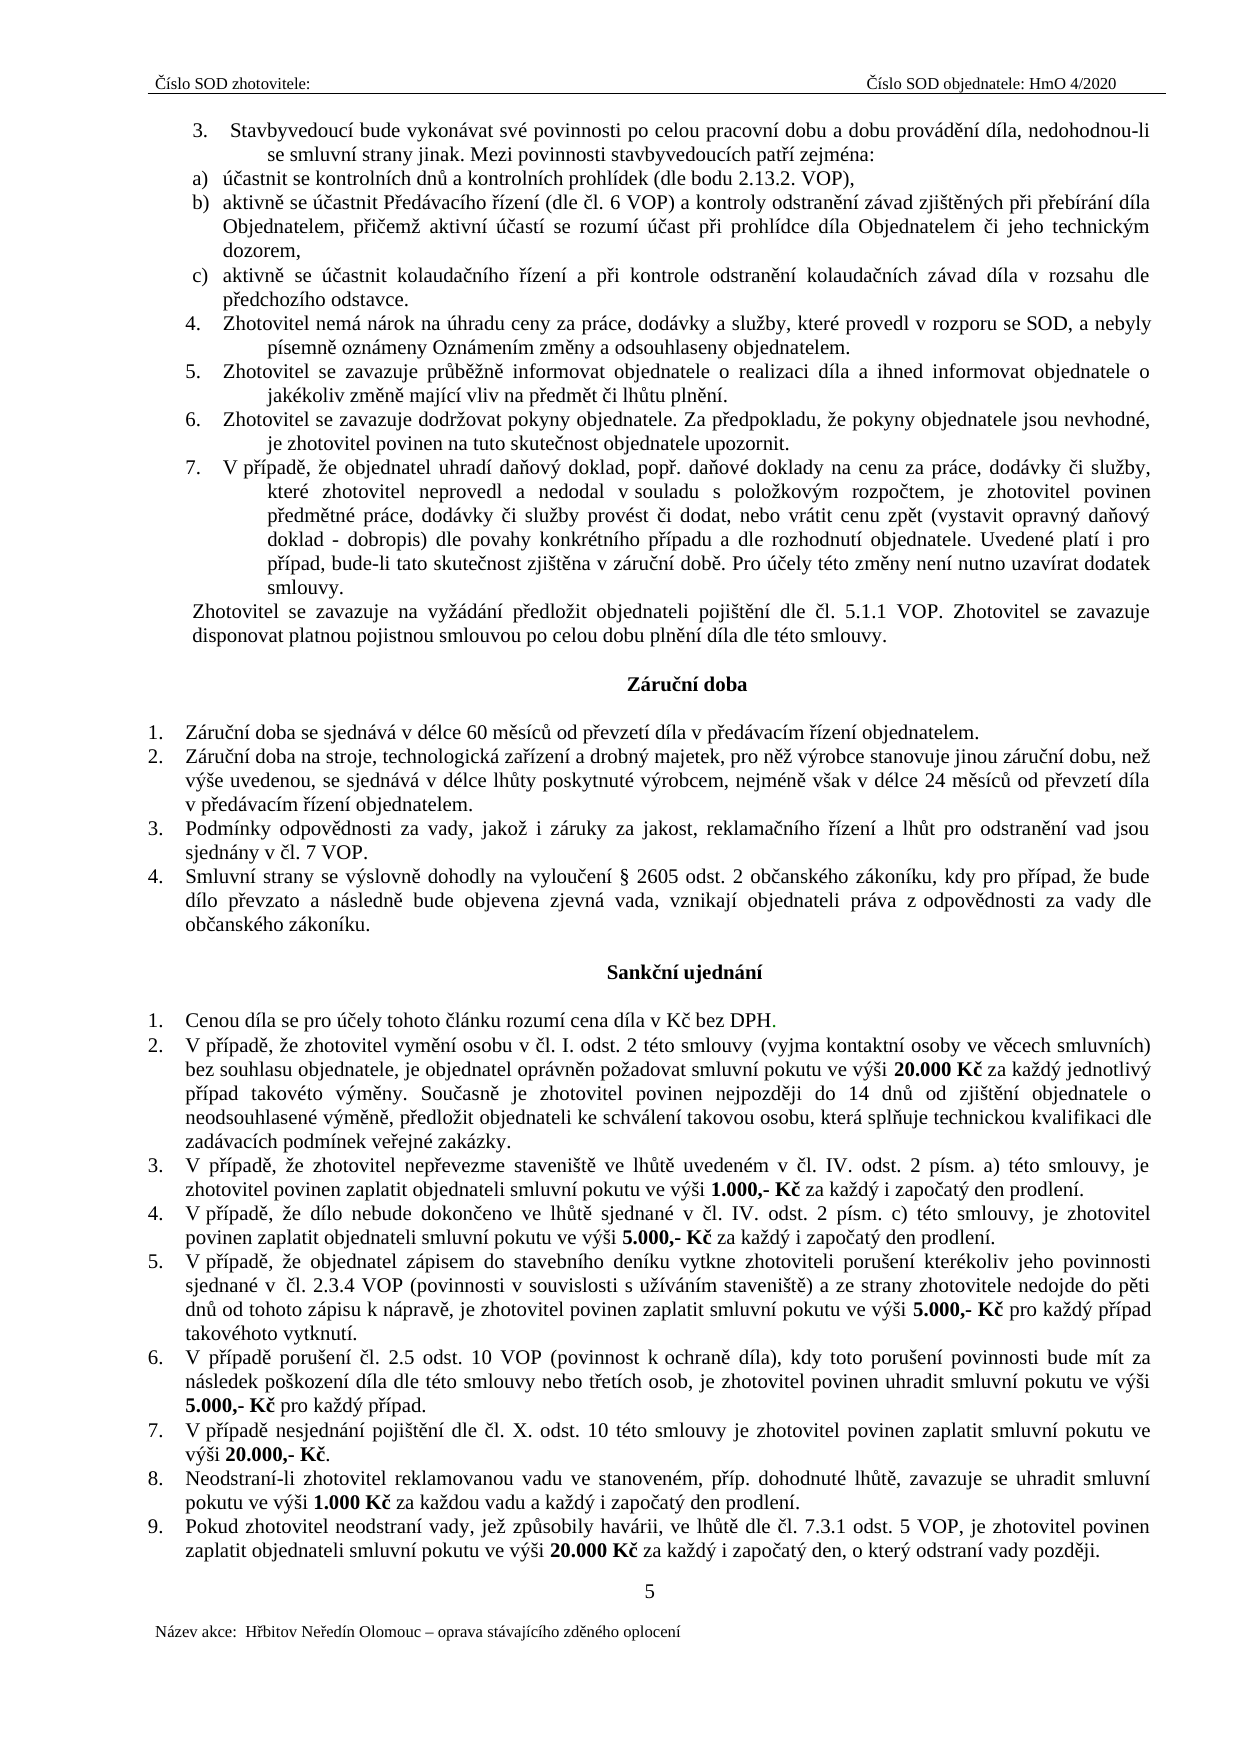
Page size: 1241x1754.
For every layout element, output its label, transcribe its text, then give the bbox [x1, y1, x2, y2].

subtitle Sankční ujednání [223, 960, 1152, 984]
list V případě, že objednatel uhradí daňový doklad, popř. daňové doklady na cenu za práce, dodávky či služby, které zhotovitel neprovedl a nedodal v souladu s položkovým rozpočtem, je zhotovitel povinen předmětné práce, dodávky či služby provést či dodat, nebo vrátit cenu zpět (vystavit opravný daňový doklad - dobropis) dle povahy konkrétního případu a dle rozhodnutí objednatele. Uvedené platí i pro případ, bude-li tato skutečnost zjištěna v záruční době. Pro účely této změny není nutno uzavírat dodatek smlouvy. [185, 455, 1152, 599]
list Stavbyvedoucí bude vykonávat své povinnosti po celou pracovní dobu a dobu provádění díla, nedohodnou-li se smluvní strany jinak. Mezi povinnosti stavbyvedoucích patří zejména: [192, 118, 1152, 166]
list Zhotovitel se zavazuje dodržovat pokyny objednatele. Za předpokladu, že pokyny objednatele jsou nevhodné, je zhotovitel povinen na tuto skutečnost objednatele upozornit. [185, 407, 1152, 455]
text c) aktivně se účastnit kolaudačního řízení a při kontrole odstranění kolaudačních závad díla v rozsahu dle předchozího odstavce. [192, 262, 1152, 311]
text Zhotovitel se zavazuje na vyžádání předložit objednateli pojištění dle čl. 5.1.1 VOP. Zhotovitel se zavazuje disponovat platnou pojistnou smlouvou po celou dobu plnění díla dle této smlouvy. [192, 599, 1152, 647]
list Záruční doba na stroje, technologická zařízení a drobný majetek, pro něž výrobce stanovuje jinou záruční dobu, než výše uvedenou, se sjednává v délce lhůty poskytnuté výrobcem, nejméně však v délce 24 měsíců od převzetí díla v předávacím řízení objednatelem. [148, 744, 1152, 816]
list V případě, že zhotovitel nepřevezme staveniště ve lhůtě uvedeném v čl. IV. odst. 2 písm. a) této smlouvy, je zhotovitel povinen zaplatit objednateli smluvní pokutu ve výši 1.000,- Kč za každý i započatý den prodlení. [148, 1153, 1152, 1201]
list Záruční doba se sjednává v délce 60 měsíců od převzetí díla v předávacím řízení objednatelem. [148, 720, 1152, 744]
list Cenou díla se pro účely tohoto článku rozumí cena díla v Kč bez DPH. [148, 1008, 1152, 1032]
subtitle Záruční doba [223, 672, 1152, 696]
list Zhotovitel nemá nárok na úhradu ceny za práce, dodávky a služby, které provedl v rozporu se SOD, a nebyly písemně oznámeny Oznámením změny a odsouhlaseny objednatelem. [185, 311, 1152, 359]
list Neodstraní-li zhotovitel reklamovanou vadu ve stanoveném, příp. dohodnuté lhůtě, zavazuje se uhradit smluvní pokutu ve výši 1.000 Kč za každou vadu a každý i započatý den prodlení. [148, 1466, 1152, 1514]
list Podmínky odpovědnosti za vady, jakož i záruky za jakost, reklamačního řízení a lhůt pro odstranění vad jsou sjednány v čl. 7 VOP. [148, 816, 1152, 864]
text b) aktivně se účastnit Předávacího řízení (dle čl. 6 VOP) a kontroly odstranění závad zjištěných při přebírání díla Objednatelem, přičemž aktivní účastí se rozumí účast při prohlídce díla Objednatelem či jeho technickým dozorem, [192, 190, 1152, 262]
list V případě, že zhotovitel vymění osobu v čl. I. odst. 2 této smlouvy (vyjma kontaktní osoby ve věcech smluvních) bez souhlasu objednatele, je objednatel oprávněn požadovat smluvní pokutu ve výši 20.000 Kč za každý jednotlivý případ takovéto výměny. Současně je zhotovitel povinen nejpozději do 14 dnů od zjištění objednatele o neodsouhlasené výměně, předložit objednateli ke schválení takovou osobu, která splňuje technickou kvalifikaci dle zadávacích podmínek veřejné zakázky. [148, 1032, 1152, 1153]
list V případě, že objednatel zápisem do stavebního deníku vytkne zhotoviteli porušení kterékoliv jeho povinnosti sjednané v čl. 2.3.4 VOP (povinnosti v souvislosti s užíváním staveniště) a ze strany zhotovitele nedojde do pěti dnů od tohoto zápisu k nápravě, je zhotovitel povinen zaplatit smluvní pokutu ve výši 5.000,- Kč pro každý případ takovéhoto vytknutí. [148, 1249, 1152, 1345]
list V případě nesjednání pojištění dle čl. X. odst. 10 této smlouvy je zhotovitel povinen zaplatit smluvní pokutu ve výši 20.000,- Kč. [148, 1417, 1152, 1466]
list Pokud zhotovitel neodstraní vady, jež způsobily havárii, ve lhůtě dle čl. 7.3.1 odst. 5 VOP, je zhotovitel povinen zaplatit objednateli smluvní pokutu ve výši 20.000 Kč za každý i započatý den, o který odstraní vady později. [148, 1514, 1152, 1562]
list Smluvní strany se výslovně dohodly na vyloučení § 2605 odst. 2 občanského zákoníku, kdy pro případ, že bude dílo převzato a následně bude objevena zjevná vada, vznikají objednateli práva z odpovědnosti za vady dle občanského zákoníku. [148, 864, 1152, 936]
list V případě, že dílo nebude dokončeno ve lhůtě sjednané v čl. IV. odst. 2 písm. c) této smlouvy, je zhotovitel povinen zaplatit objednateli smluvní pokutu ve výši 5.000,- Kč za každý i započatý den prodlení. [148, 1201, 1152, 1249]
text a) účastnit se kontrolních dnů a kontrolních prohlídek (dle bodu 2.13.2. VOP), [192, 166, 1152, 190]
list V případě porušení čl. 2.5 odst. 10 VOP (povinnost k ochraně díla), kdy toto porušení povinnosti bude mít za následek poškození díla dle této smlouvy nebo třetích osob, je zhotovitel povinen uhradit smluvní pokutu ve výši 5.000,- Kč pro každý případ. [148, 1345, 1152, 1417]
list Zhotovitel se zavazuje průběžně informovat objednatele o realizaci díla a ihned informovat objednatele o jakékoliv změně mající vliv na předmět či lhůtu plnění. [185, 359, 1152, 407]
